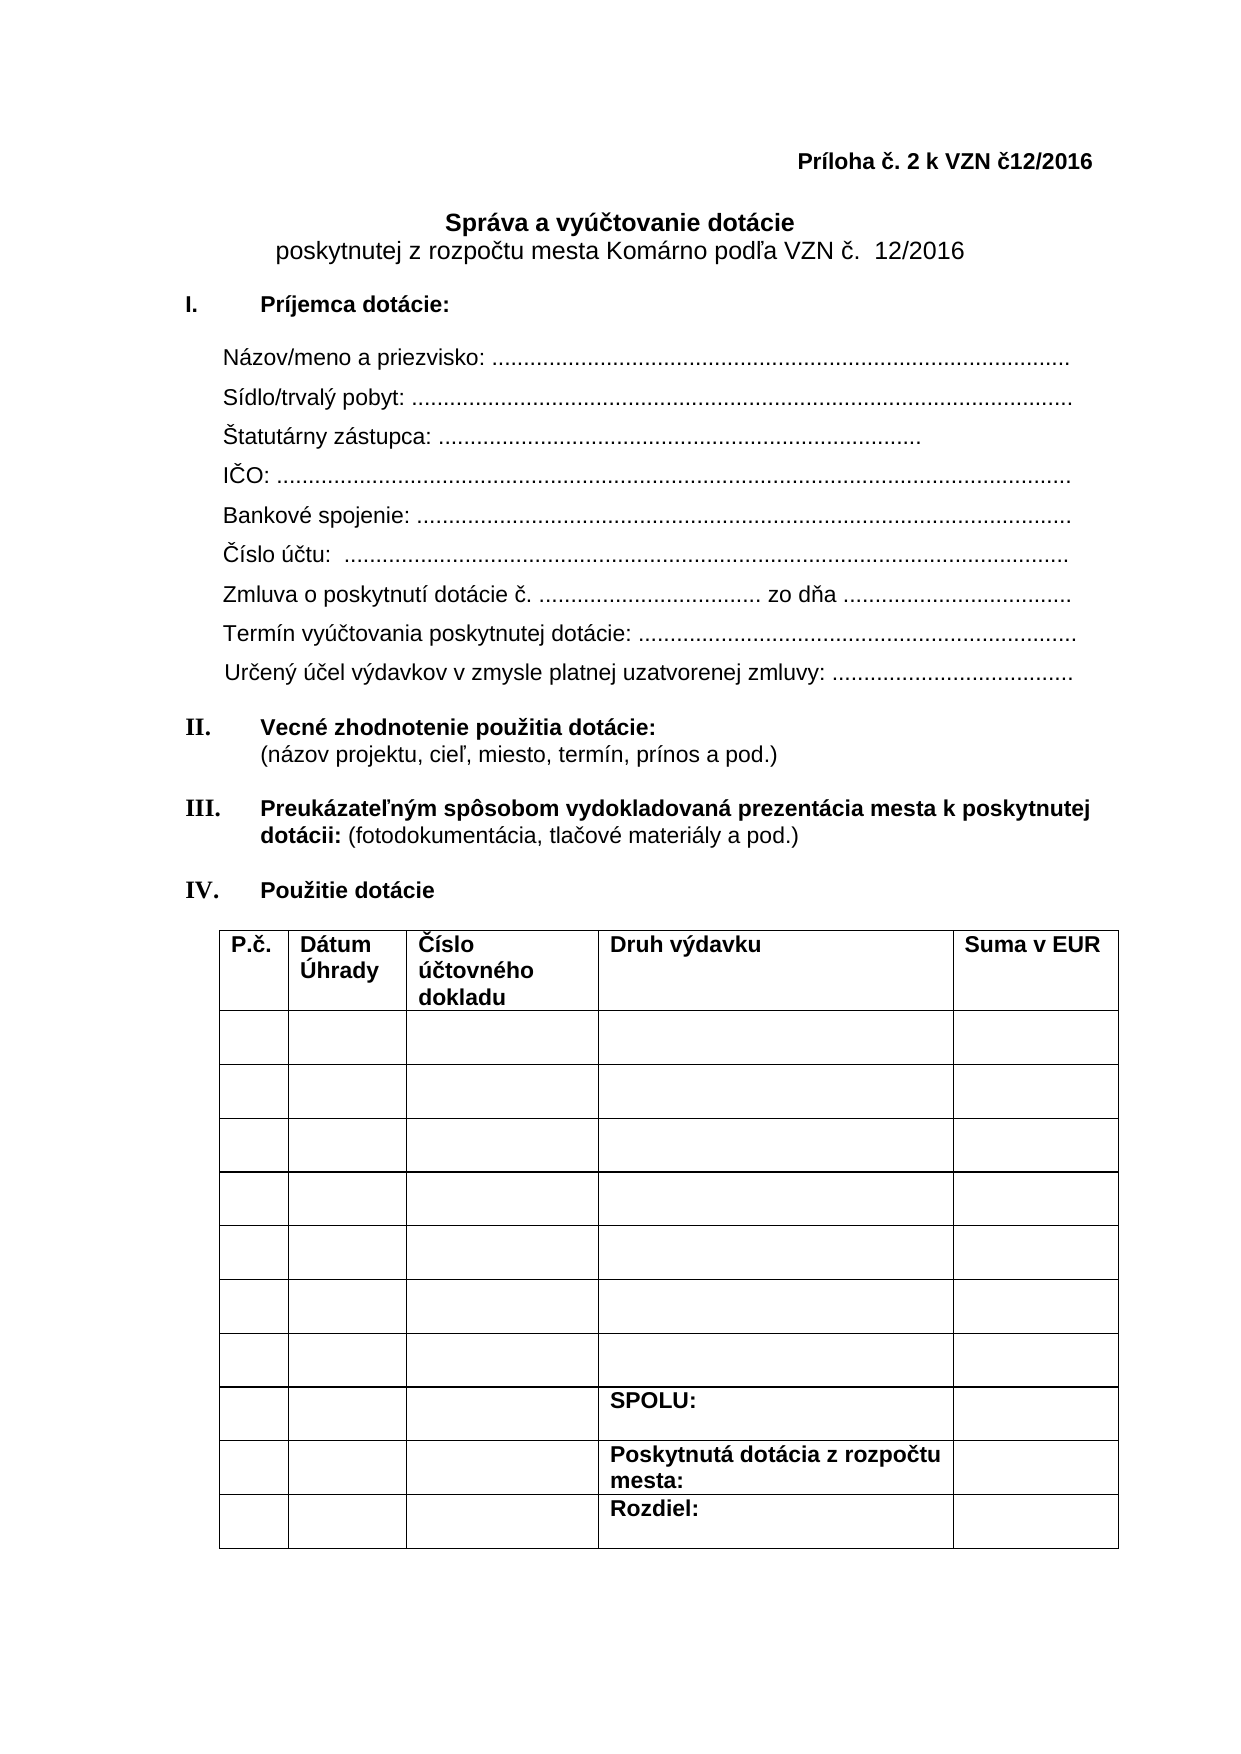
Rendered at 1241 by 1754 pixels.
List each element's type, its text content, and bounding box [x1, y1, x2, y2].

list Preukázateľným spôsobom vydokladovaná prezentácia mesta k poskytnutej dotácii: (fotodokumentácia, tlačové materiály a pod.) [185, 793, 1093, 848]
table_cell [599, 1334, 953, 1386]
table_cell [289, 1441, 406, 1494]
list Použitie dotácie [185, 875, 1093, 904]
table_cell [407, 1011, 598, 1064]
table_cell [954, 1441, 1118, 1494]
text Bankové spojenie: ....................................................................................................... Číslo účtu: .................................................................................................................. [223, 502, 1093, 568]
table_cell [599, 1173, 953, 1225]
text IČO: ............................................................................................................................. [223, 462, 1093, 489]
table_cell [407, 1388, 598, 1440]
table_header Dátum Úhrady [289, 931, 406, 1010]
table_cell [289, 1334, 406, 1386]
list Vecné zhodnotenie použitia dotácie: [185, 712, 1093, 741]
text Sídlo/trvalý pobyt: ........................................................................................................ [223, 383, 1093, 410]
text (názov projektu, cieľ, miesto, termín, prínos a pod.) [260, 741, 1093, 767]
table_cell [954, 1173, 1118, 1225]
table_cell [289, 1388, 406, 1440]
table_cell [220, 1065, 288, 1118]
table_cell [407, 1226, 598, 1279]
table_cell [954, 1495, 1118, 1548]
table_cell [407, 1441, 598, 1494]
text Určený účel výdavkov v zmysle platnej uzatvorenej zmluvy: ...................................... [148, 659, 1093, 686]
text Štatutárny zástupca: ............................................................................ [223, 423, 1093, 449]
text Názov/meno a priezvisko: ........................................................................................... [223, 344, 1093, 370]
table_cell [289, 1065, 406, 1118]
table_header Druh výdavku [599, 931, 953, 1010]
table_cell [220, 1495, 288, 1548]
table_cell [220, 1173, 288, 1225]
table_header Suma v EUR [954, 931, 1118, 1010]
table_cell [407, 1173, 598, 1225]
table_header P.č. [220, 931, 288, 1010]
table_cell [220, 1334, 288, 1386]
table_cell [289, 1173, 406, 1225]
table_cell Rozdiel: [599, 1495, 953, 1548]
table_cell [220, 1011, 288, 1064]
table_cell [289, 1119, 406, 1171]
table_cell [954, 1280, 1118, 1333]
table_cell [954, 1334, 1118, 1386]
table_cell [599, 1065, 953, 1118]
table_cell [954, 1011, 1118, 1064]
table_cell [407, 1119, 598, 1171]
table_header Číslo účtovného dokladu [407, 931, 598, 1010]
table_cell [407, 1334, 598, 1386]
table_cell [289, 1226, 406, 1279]
list Príjemca dotácie: [185, 291, 1093, 318]
table_cell [599, 1226, 953, 1279]
table_cell [599, 1280, 953, 1333]
table_cell [289, 1495, 406, 1548]
table_cell [599, 1119, 953, 1171]
text Správa a vyúčtovanie dotácie [148, 207, 1093, 236]
table_cell [220, 1226, 288, 1279]
table_cell [407, 1495, 598, 1548]
text Zmluva o poskytnutí dotácie č. ................................... zo dňa .................................... [223, 581, 1093, 607]
table_cell [407, 1280, 598, 1333]
table_cell [220, 1388, 288, 1440]
table_cell [289, 1280, 406, 1333]
table_cell [407, 1065, 598, 1118]
table_cell [954, 1226, 1118, 1279]
table_cell [220, 1441, 288, 1494]
table_cell SPOLU: [599, 1388, 953, 1440]
table_cell [289, 1011, 406, 1064]
text Termín vyúčtovania poskytnutej dotácie: ..................................................................... [223, 620, 1093, 647]
table_cell [954, 1065, 1118, 1118]
table_cell [954, 1388, 1118, 1440]
table_cell [220, 1119, 288, 1171]
table_cell [220, 1280, 288, 1333]
text poskytnutej z rozpočtu mesta Komárno podľa VZN č. 12/2016 [148, 236, 1093, 265]
table_cell [954, 1119, 1118, 1171]
table_cell [599, 1011, 953, 1064]
text Príloha č. 2 k VZN č12/2016 [148, 148, 1093, 174]
table_cell Poskytnutá dotácia z rozpočtu mesta: [599, 1441, 953, 1494]
